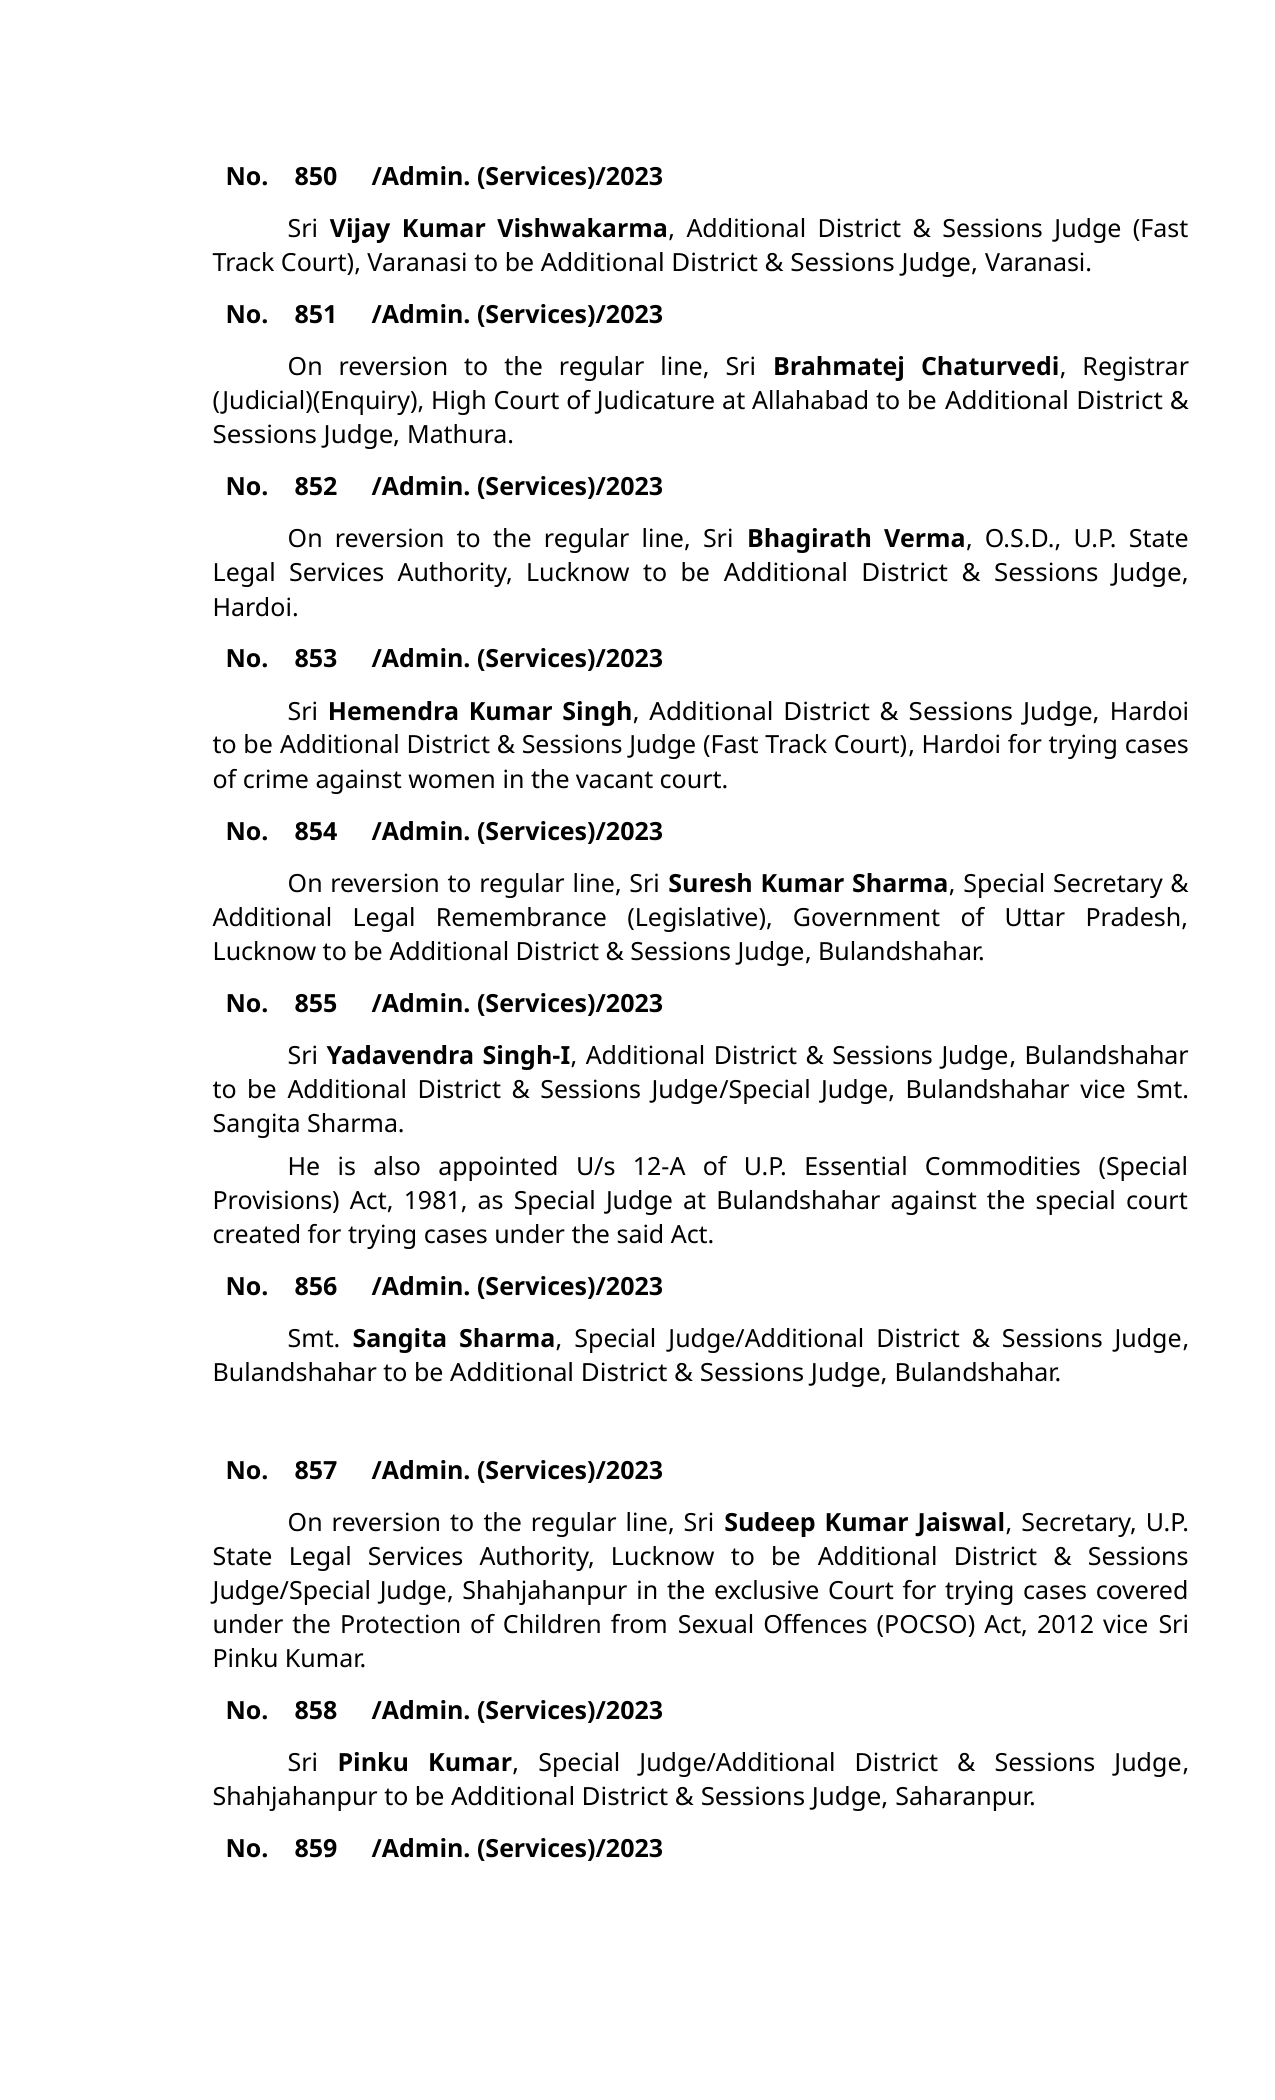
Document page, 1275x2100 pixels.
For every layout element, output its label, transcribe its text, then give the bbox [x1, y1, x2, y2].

text Sri Pinku Kumar, Special Judge/Additional District & Sessions Judge, Shahjahanpur to be Additional District & Sessions Judge, Saharanpur. [212, 1744, 1189, 1813]
text Sri Yadavendra Singh-I, Additional District & Sessions Judge, Bulandshahar to be Additional District & Sessions Judge/Special Judge, Bulandshahar vice Smt. Sangita Sharma. [212, 1037, 1189, 1139]
table_header No. [214, 804, 283, 856]
table_header /Admin. (Services)/2023 [360, 460, 738, 512]
table_header [283, 632, 360, 684]
table_header [283, 460, 360, 512]
table_header No. [214, 1684, 283, 1736]
table_header /Admin. (Services)/2023 [360, 1444, 738, 1495]
table_header [283, 804, 360, 856]
table_header [283, 1822, 360, 1874]
table_header No. [214, 1260, 283, 1312]
table_header /Admin. (Services)/2023 [360, 1260, 738, 1312]
table_header No. [214, 632, 283, 684]
table_header /Admin. (Services)/2023 [360, 1684, 738, 1736]
text Smt. Sangita Sharma, Special Judge/Additional District & Sessions Judge, Bulandshahar to be Additional District & Sessions Judge, Bulandshahar. [212, 1321, 1189, 1389]
text He is also appointed U/s 12-A of U.P. Essential Commodities (Special Provisions) Act, 1981, as Special Judge at Bulandshahar against the special court created for trying cases under the said Act. [212, 1148, 1189, 1251]
table_header [283, 976, 360, 1028]
table_header No. [214, 150, 283, 202]
table_header /Admin. (Services)/2023 [360, 976, 738, 1028]
table_header /Admin. (Services)/2023 [360, 804, 738, 856]
table_header No. [214, 1444, 283, 1495]
table_header [283, 1444, 360, 1495]
text On reversion to regular line, Sri Suresh Kumar Sharma, Special Secretary & Additional Legal Remembrance (Legislative), Government of Uttar Pradesh, Lucknow to be Additional District & Sessions Judge, Bulandshahar. [212, 865, 1189, 967]
text Sri Hemendra Kumar Singh, Additional District & Sessions Judge, Hardoi to be Additional District & Sessions Judge (Fast Track Court), Hardoi for trying cases of crime against women in the vacant court. [212, 693, 1189, 795]
table_header No. [214, 460, 283, 512]
text On reversion to the regular line, Sri Sudeep Kumar Jaiswal, Secretary, U.P. State Legal Services Authority, Lucknow to be Additional District & Sessions Judge/Special Judge, Shahjahanpur in the exclusive Court for trying cases covered under the Protection of Children from Sexual Offences (POCSO) Act, 2012 vice Sri Pinku Kumar. [212, 1504, 1189, 1675]
table_header /Admin. (Services)/2023 [360, 632, 738, 684]
table_header [283, 1260, 360, 1312]
table_header No. [214, 976, 283, 1028]
table_header [283, 1684, 360, 1736]
table_header No. [214, 288, 283, 340]
table_header [283, 150, 360, 202]
table_header /Admin. (Services)/2023 [360, 288, 738, 340]
table_header /Admin. (Services)/2023 [360, 150, 738, 202]
table_header No. [214, 1822, 283, 1874]
text On reversion to the regular line, Sri Bhagirath Verma, O.S.D., U.P. State Legal Services Authority, Lucknow to be Additional District & Sessions Judge, Hardoi. [212, 521, 1189, 623]
table_header /Admin. (Services)/2023 [360, 1822, 738, 1874]
table_header [283, 288, 360, 340]
text Sri Vijay Kumar Vishwakarma, Additional District & Sessions Judge (Fast Track Court), Varanasi to be Additional District & Sessions Judge, Varanasi. [212, 211, 1189, 279]
text On reversion to the regular line, Sri Brahmatej Chaturvedi, Registrar (Judicial)(Enquiry), High Court of Judicature at Allahabad to be Additional District & Sessions Judge, Mathura. [212, 349, 1189, 451]
